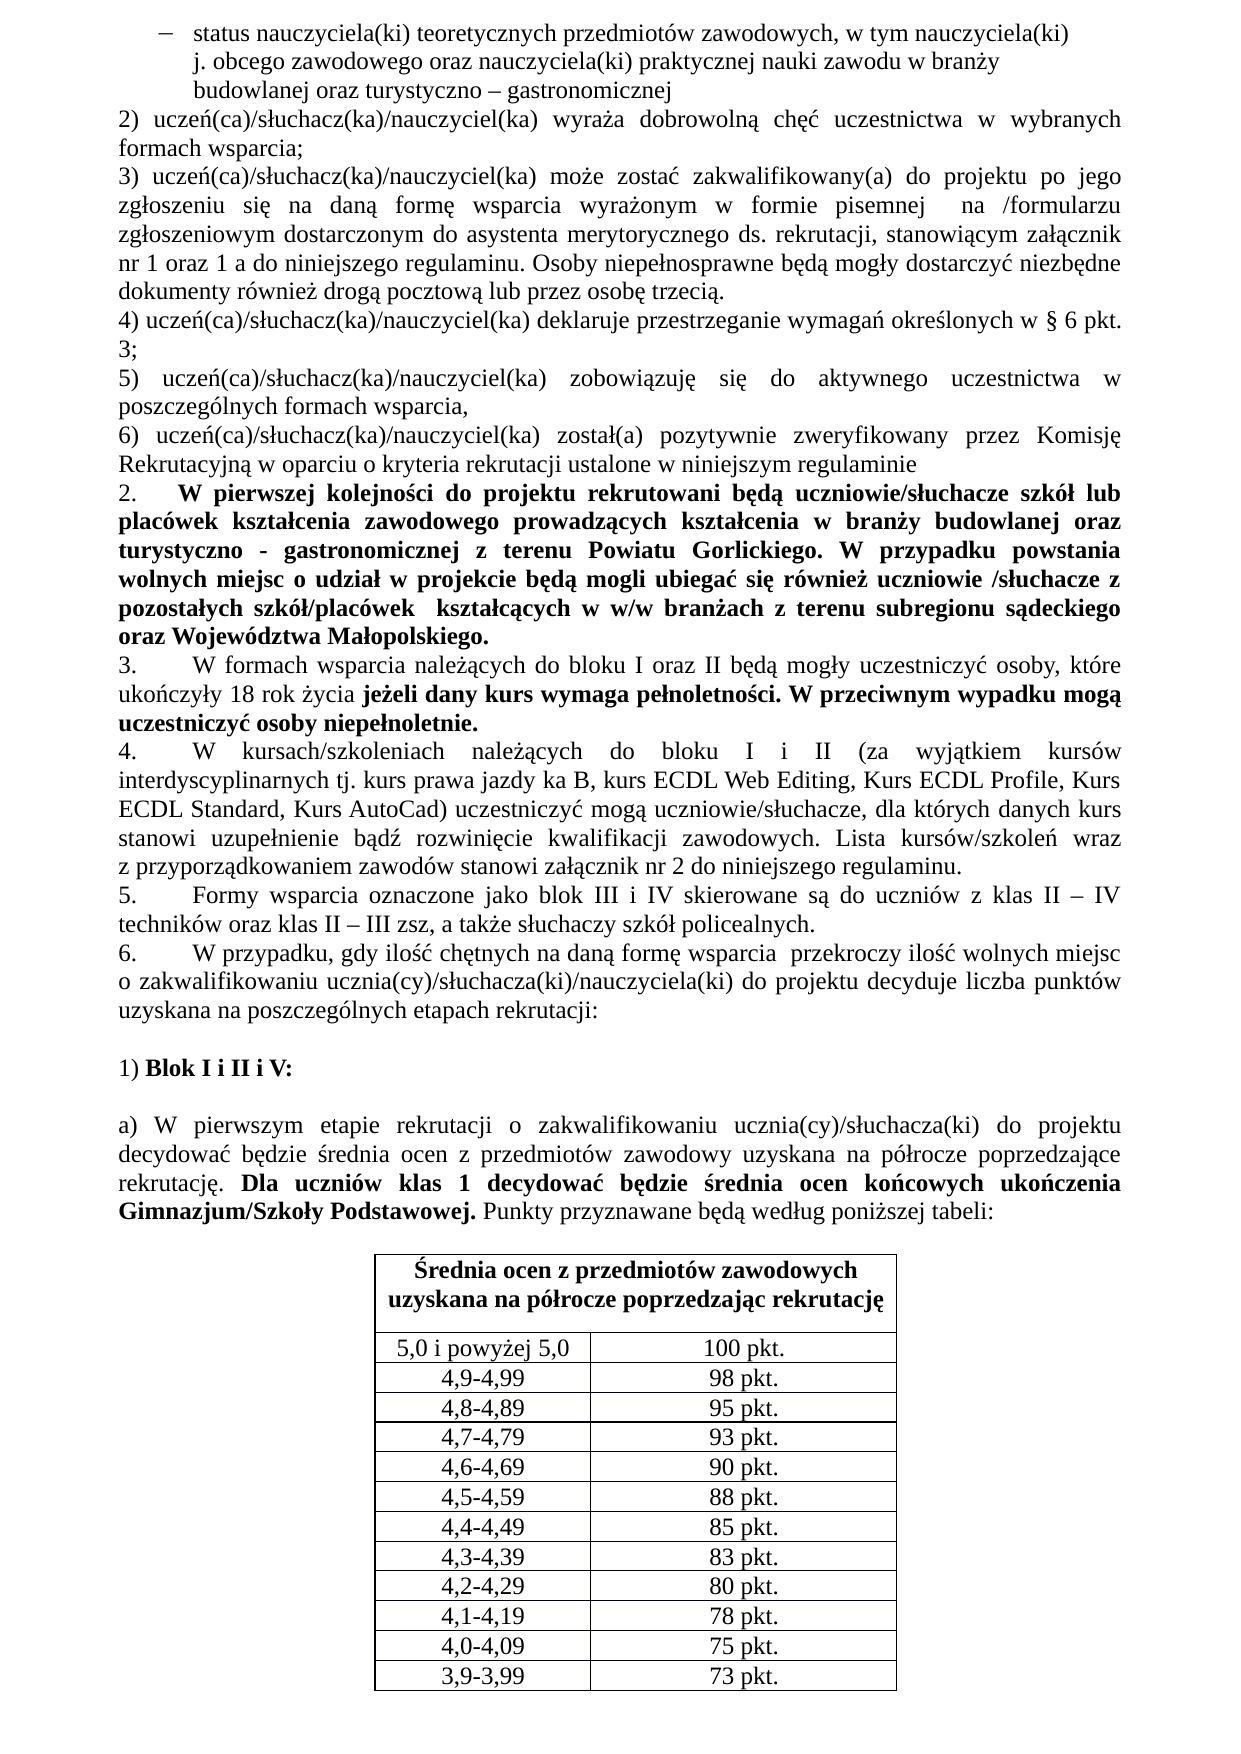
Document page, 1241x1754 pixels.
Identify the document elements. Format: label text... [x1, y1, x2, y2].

table_cell 4,0-4,09 [376, 1631, 590, 1660]
list W przypadku, gdy ilość chętnych na daną formę wsparcia przekroczy ilość wolnych miejsc o zakwalifikowaniu ucznia(cy)/słuchacza(ki)/nauczyciela(ki) do projektu decyduje liczba punktów uzyskana na poszczególnych etapach rekrutacji: [118, 938, 1122, 1024]
table_cell 4,6-4,69 [376, 1452, 590, 1481]
table_cell 83 pkt. [591, 1542, 896, 1570]
table_cell 73 pkt. [591, 1661, 896, 1689]
table_cell 95 pkt. [591, 1393, 896, 1421]
text 6) uczeń(ca)/słuchacz(ka)/nauczyciel(ka) został(a) pozytywnie zweryfikowany przez Komisję Rekrutacyjną w oparciu o kryteria rekrutacji ustalone w niniejszym regulaminie [118, 420, 1122, 478]
table_cell 100 pkt. [591, 1333, 896, 1362]
table_cell 4,4-4,49 [376, 1512, 590, 1541]
table_cell 93 pkt. [591, 1423, 896, 1451]
list Formy wsparcia oznaczone jako blok III i IV skierowane są do uczniów z klas II – IV techników oraz klas II – III zsz, a także słuchaczy szkół policealnych. [118, 880, 1122, 938]
table_cell 3,9-3,99 [376, 1661, 590, 1689]
text 2) uczeń(ca)/słuchacz(ka)/nauczyciel(ka) wyraża dobrowolną chęć uczestnictwa w wybranych formach wsparcia; [118, 104, 1122, 161]
table_cell 5,0 i powyżej 5,0 [376, 1333, 590, 1362]
text a) W pierwszym etapie rekrutacji o zakwalifikowaniu ucznia(cy)/słuchacza(ki) do projektu decydować będzie średnia ocen z przedmiotów zawodowy uzyskana na półrocze poprzedzające rekrutację. Dla uczniów klas 1 decydować będzie średnia ocen końcowych ukończenia Gimnazjum/Szkoły Podstawowej. Punkty przyznawane będą według poniższej tabeli: [118, 1110, 1122, 1225]
table_cell 98 pkt. [591, 1363, 896, 1392]
table_cell 85 pkt. [591, 1512, 896, 1541]
table_cell 88 pkt. [591, 1482, 896, 1511]
list W formach wsparcia należących do bloku I oraz II będą mogły uczestniczyć osoby, które ukończyły 18 rok życia jeżeli dany kurs wymaga pełnoletności. W przeciwnym wypadku mogą uczestniczyć osoby niepełnoletnie. [118, 650, 1122, 736]
list W kursach/szkoleniach należących do bloku I i II (za wyjątkiem kursów interdyscyplinarnych tj. kurs prawa jazdy ka B, kurs ECDL Web Editing, Kurs ECDL Profile, Kurs ECDL Standard, Kurs AutoCad) uczestniczyć mogą uczniowie/słuchacze, dla których danych kurs stanowi uzupełnienie bądź rozwinięcie kwalifikacji zawodowych. Lista kursów/szkoleń wraz z przyporządkowaniem zawodów stanowi załącznik nr 2 do niniejszego regulaminu. [118, 736, 1122, 880]
table_cell 80 pkt. [591, 1571, 896, 1600]
text 1) Blok I i II i V: [118, 1053, 1122, 1081]
text 4) uczeń(ca)/słuchacz(ka)/nauczyciel(ka) deklaruje przestrzeganie wymagań określonych w § 6 pkt. 3; [118, 305, 1122, 363]
table_cell 4,1-4,19 [376, 1601, 590, 1630]
table_cell 4,8-4,89 [376, 1393, 590, 1421]
table_cell 75 pkt. [591, 1631, 896, 1660]
text 5) uczeń(ca)/słuchacz(ka)/nauczyciel(ka) zobowiązuję się do aktywnego uczestnictwa w poszczególnych formach wsparcia, [118, 363, 1122, 420]
text 3) uczeń(ca)/słuchacz(ka)/nauczyciel(ka) może zostać zakwalifikowany(a) do projektu po jego zgłoszeniu się na daną formę wsparcia wyrażonym w formie pisemnej na /formularzu zgłoszeniowym dostarczonym do asystenta merytorycznego ds. rekrutacji, stanowiącym załącznik nr 1 oraz 1 a do niniejszego regulaminu. Osoby niepełnosprawne będą mogły dostarczyć niezbędne dokumenty również drogą pocztową lub przez osobę trzecią. [118, 161, 1122, 305]
table_cell 4,2-4,29 [376, 1571, 590, 1600]
table_cell 78 pkt. [591, 1601, 896, 1630]
table_cell 90 pkt. [591, 1452, 896, 1481]
table_cell 4,5-4,59 [376, 1482, 590, 1511]
list W pierwszej kolejności do projektu rekrutowani będą uczniowie/słuchacze szkół lub placówek kształcenia zawodowego prowadzących kształcenia w branży budowlanej oraz turystyczno - gastronomicznej z terenu Powiatu Gorlickiego. W przypadku powstania wolnych miejsc o udział w projekcie będą mogli ubiegać się również uczniowie /słuchacze z pozostałych szkół/placówek kształcących w w/w branżach z terenu subregionu sądeckiego oraz Województwa Małopolskiego. [118, 478, 1122, 650]
table_cell 4,3-4,39 [376, 1542, 590, 1570]
table_header Średnia ocen z przedmiotów zawodowych uzyskana na półrocze poprzedzając rekrutację [376, 1255, 896, 1332]
table_cell 4,9-4,99 [376, 1363, 590, 1392]
list status nauczyciela(ki) teoretycznych przedmiotów zawodowych, w tym nauczyciela(ki) j. obcego zawodowego oraz nauczyciela(ki) praktycznej nauki zawodu w branży budowlanej oraz turystyczno – gastronomicznej [156, 18, 1122, 104]
table_cell 4,7-4,79 [376, 1423, 590, 1451]
